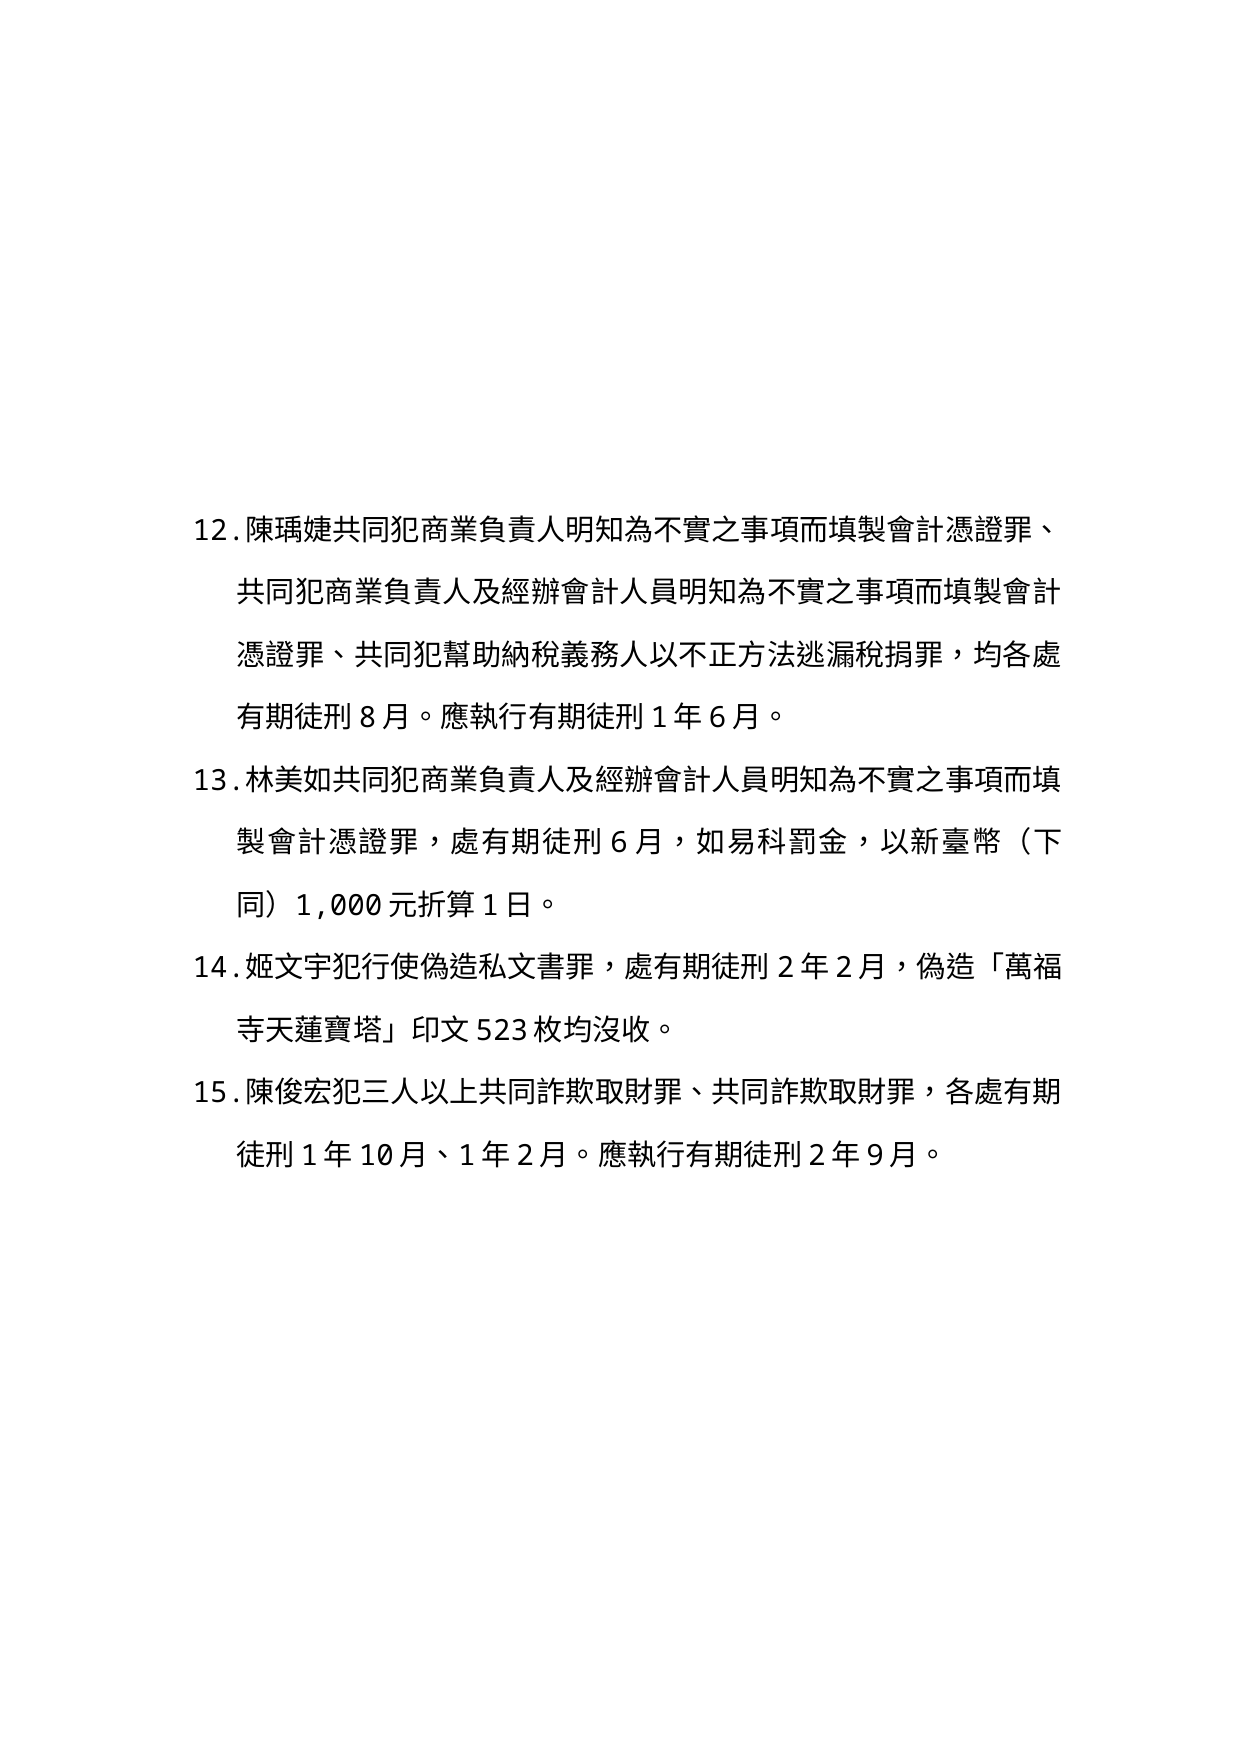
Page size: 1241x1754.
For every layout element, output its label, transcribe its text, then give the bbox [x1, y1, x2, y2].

text 12.陳瑀婕共同犯商業負責人明知為不實之事項而填製會計憑證罪、共同犯商業負責人及經辦會計人員明知為不實之事項而填製會計憑證罪、共同犯幫助納稅義務人以不正方法逃漏稅捐罪，均各處有期徒刑8月。應執行有期徒刑1年6月。 [192, 486, 1063, 736]
text 15.陳俊宏犯三人以上共同詐欺取財罪、共同詐欺取財罪，各處有期徒刑1年10月、1年2月。應執行有期徒刑2年9月。 [192, 1048, 1063, 1173]
text 13.林美如共同犯商業負責人及經辦會計人員明知為不實之事項而填製會計憑證罪，處有期徒刑6月，如易科罰金，以新臺幣（下同）1,000元折算1日。 [192, 736, 1063, 923]
text 14.姬文宇犯行使偽造私文書罪，處有期徒刑2年2月，偽造「萬福寺天蓮寶塔」印文523枚均沒收。 [192, 923, 1063, 1048]
